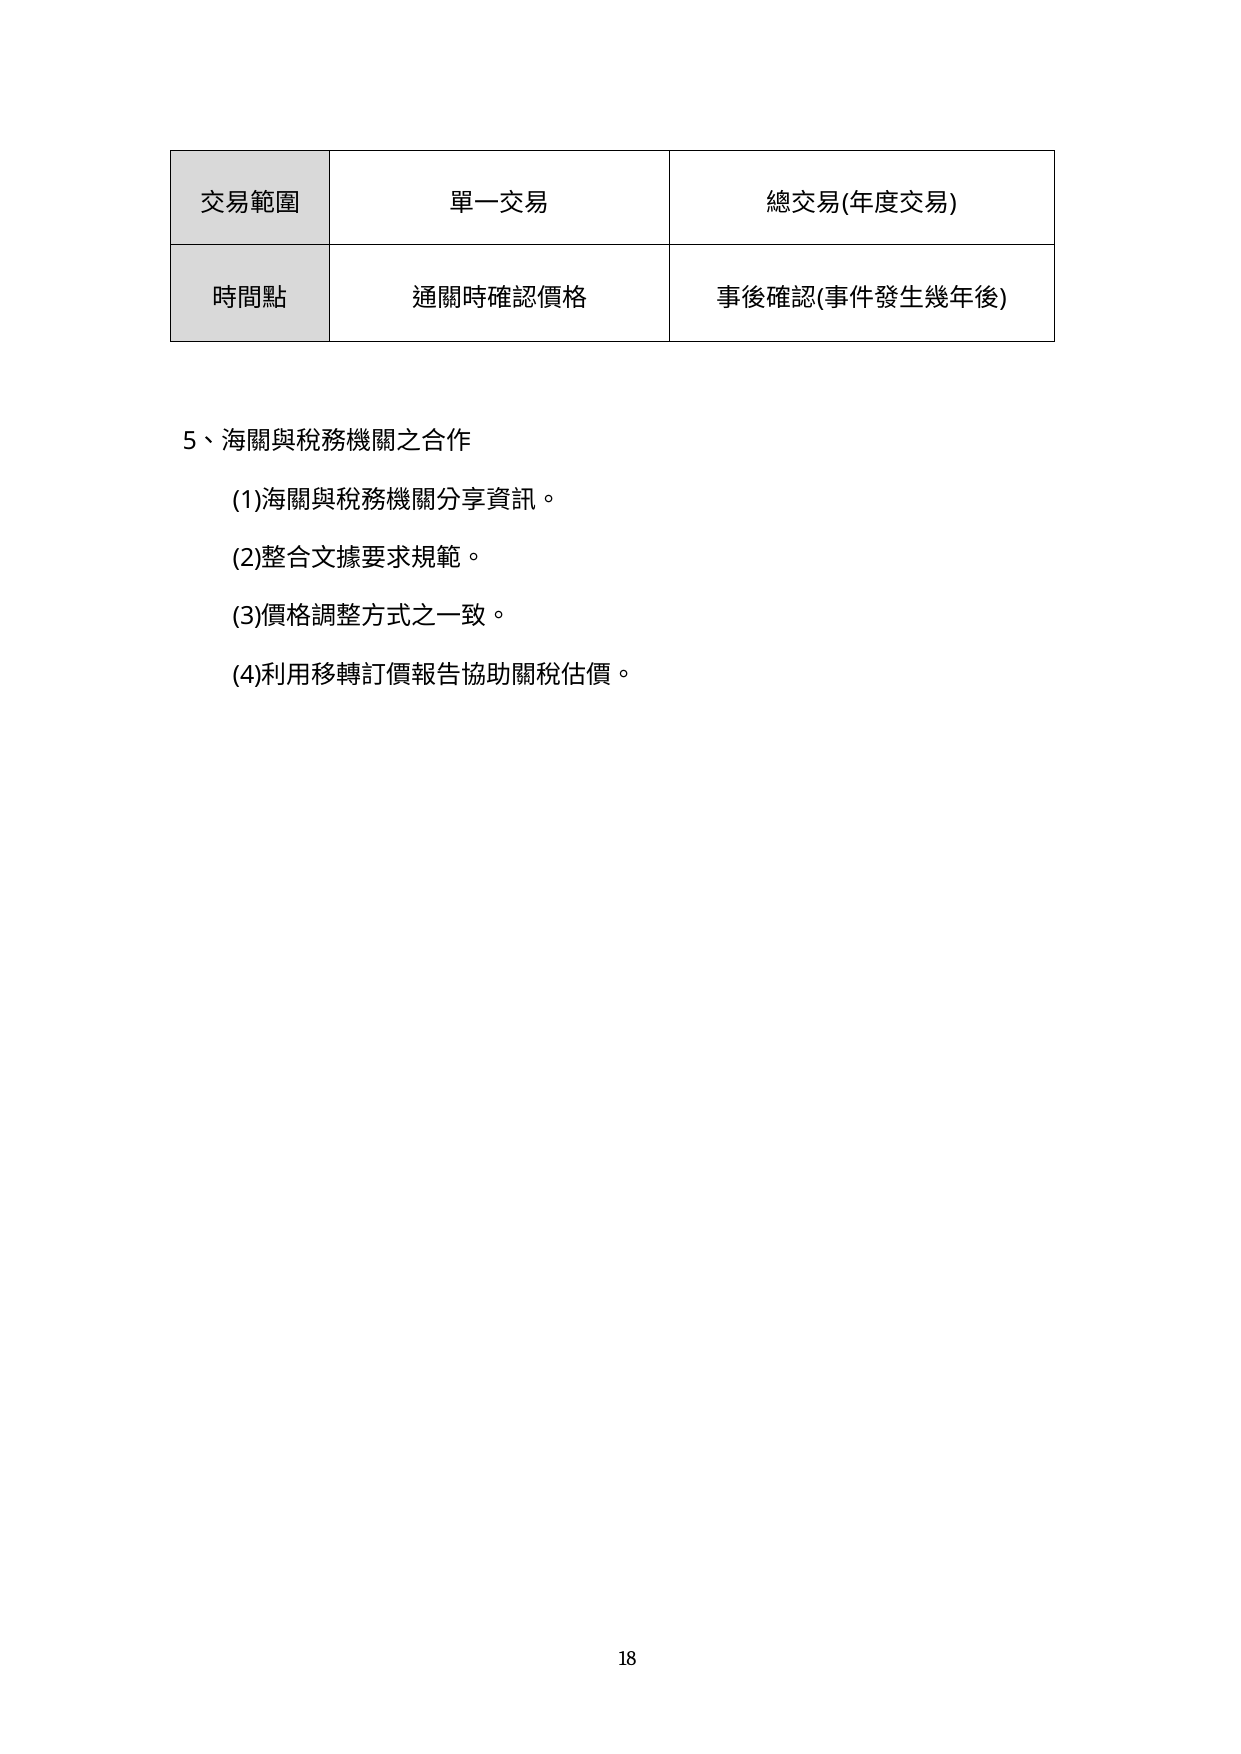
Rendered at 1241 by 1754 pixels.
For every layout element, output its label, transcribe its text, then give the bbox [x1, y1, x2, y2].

table_cell 時間點 [171, 245, 329, 341]
text (4)利用移轉訂價報告協助關稅估價。 [182, 646, 1073, 692]
table_cell 交易範圍 [171, 151, 329, 244]
text (1)海關與稅務機關分享資訊。 [182, 471, 1073, 517]
table_cell 總交易(年度交易) [670, 151, 1054, 244]
table_cell 事後確認(事件發生幾年後) [670, 245, 1054, 341]
text (2)整合文據要求規範。 [182, 530, 1073, 576]
text (3)價格調整方式之一致。 [182, 588, 1073, 634]
table_cell 單一交易 [330, 151, 669, 244]
table_cell 通關時確認價格 [330, 245, 669, 341]
text 5、海關與稅務機關之合作 [182, 413, 1073, 459]
